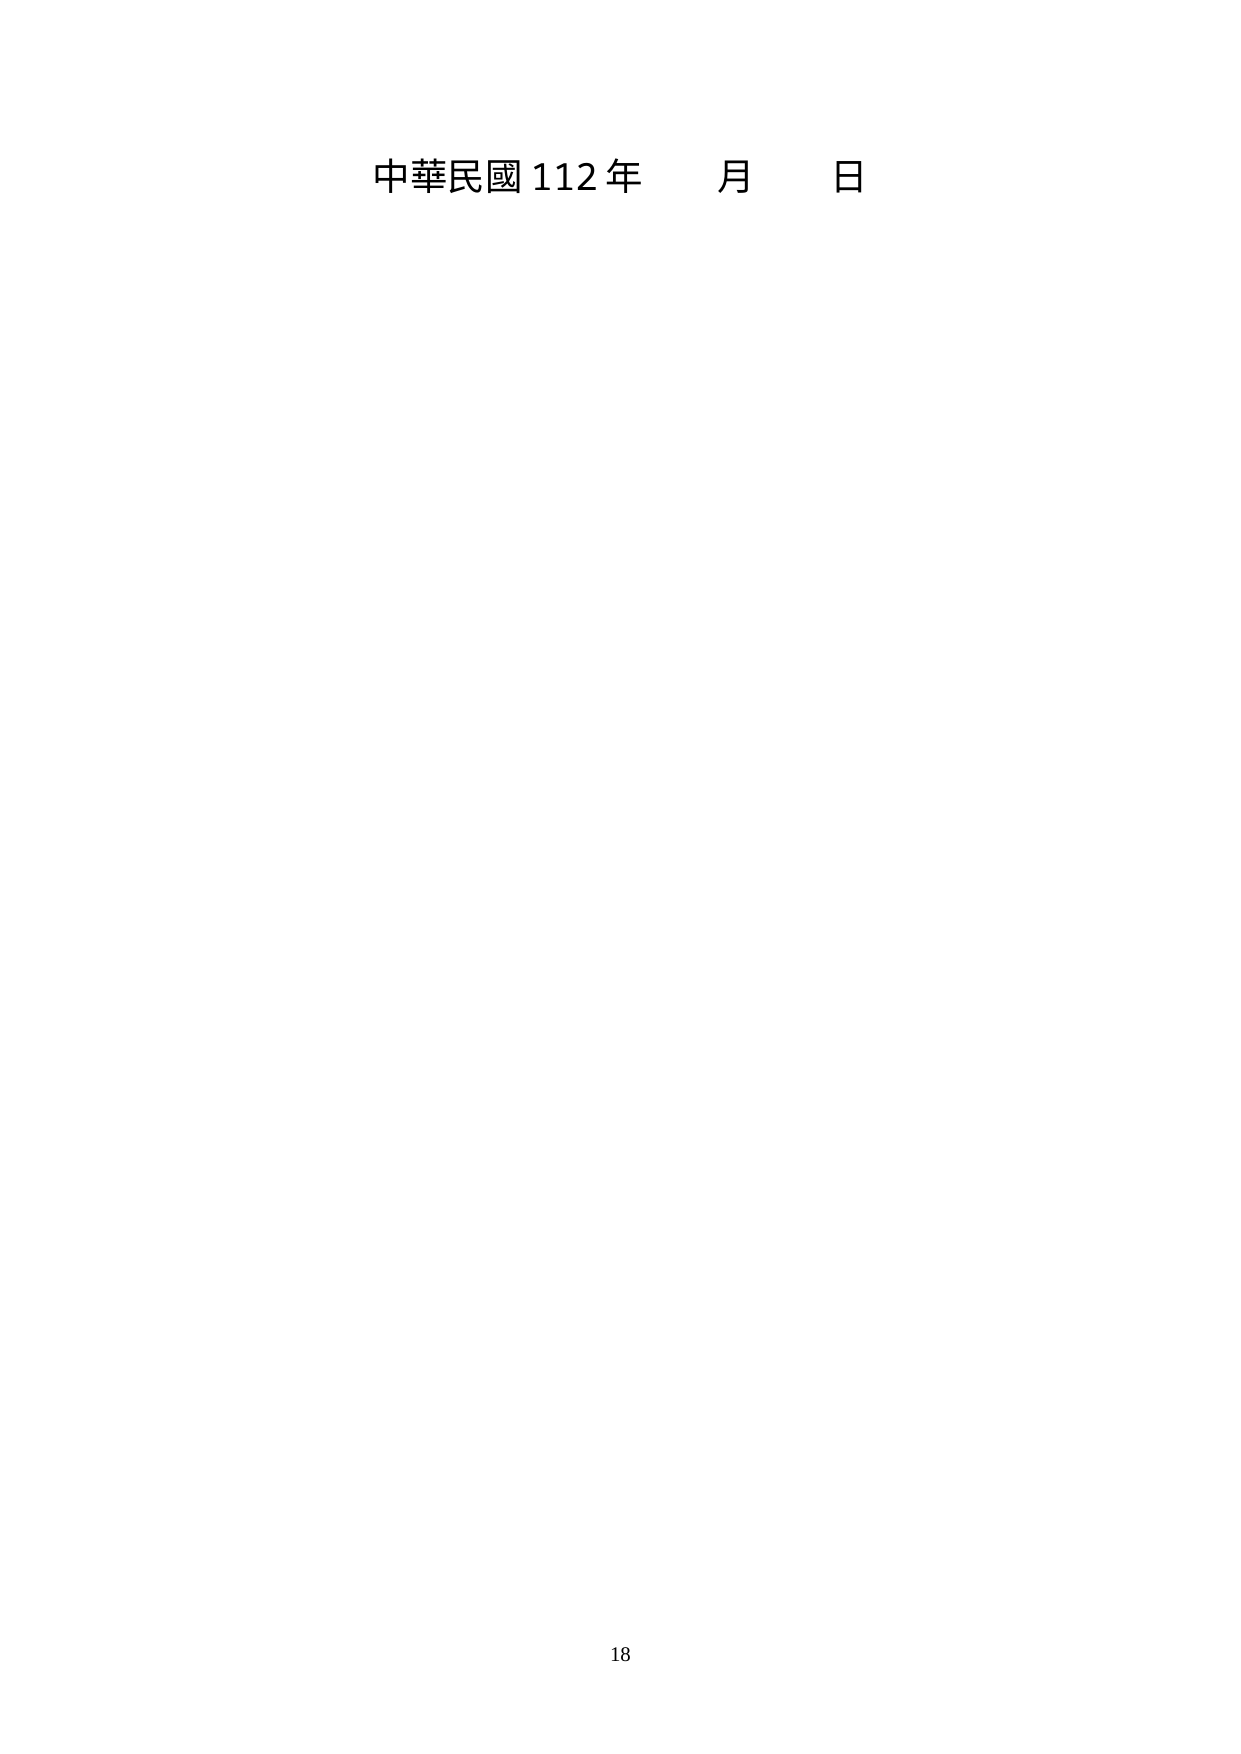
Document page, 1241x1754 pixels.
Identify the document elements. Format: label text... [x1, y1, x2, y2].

text 中華民國112年 月 日 [118, 132, 1122, 194]
